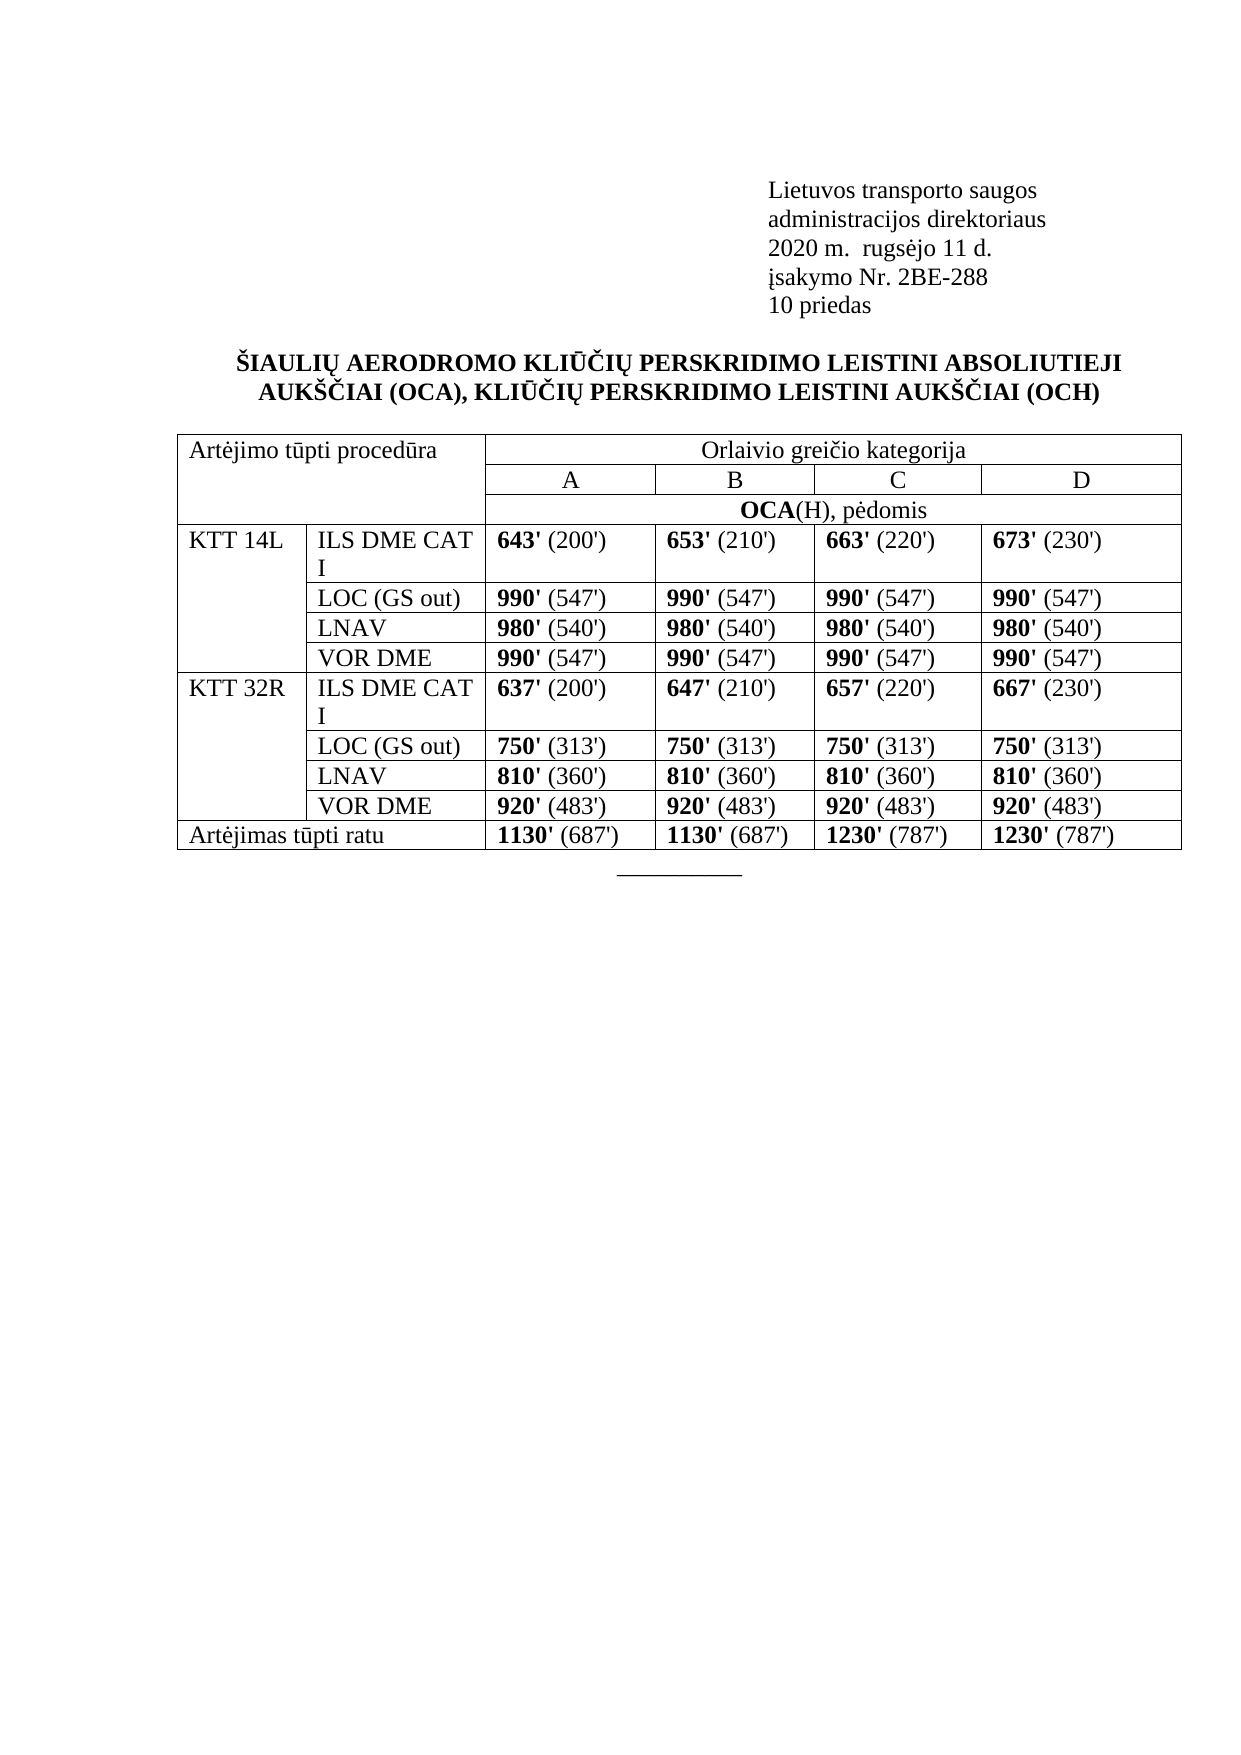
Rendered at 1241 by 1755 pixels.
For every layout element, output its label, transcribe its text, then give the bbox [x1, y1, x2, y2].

table_cell D [982, 465, 1181, 494]
table_cell 657' (220') [815, 673, 981, 730]
table_cell 750' (313') [982, 731, 1181, 760]
table_cell 810' (360') [815, 761, 981, 790]
table_cell 980' (540') [982, 613, 1181, 642]
table_header Orlaivio greičio kategorija [486, 435, 1181, 464]
table_cell 980' (540') [815, 613, 981, 642]
table_cell 750' (313') [486, 731, 655, 760]
table_cell 990' (547') [982, 643, 1181, 672]
table_cell 1230' (787') [982, 821, 1181, 849]
table_cell VOR DME [307, 791, 485, 819]
text administracijos direktoriaus [768, 204, 1087, 233]
table_cell 647' (210') [656, 673, 814, 730]
table_cell 750' (313') [656, 731, 814, 760]
table_cell 990' (547') [486, 583, 655, 612]
table_cell 663' (220') [815, 525, 981, 582]
table_cell 990' (547') [656, 643, 814, 672]
table_cell Artėjimas tūpti ratu [178, 821, 485, 849]
table_cell 990' (547') [815, 643, 981, 672]
table_cell 920' (483') [982, 791, 1181, 819]
table_cell 673' (230') [982, 525, 1181, 582]
table_cell LOC (GS out) [307, 731, 485, 760]
table_cell KTT 14L [178, 525, 306, 672]
text ŠIAULIŲ AERODROMO KLIŪČIŲ PERSKRIDIMO LEISTINI ABSOLIUTIEJI AUKŠČIAI (OCA), KLIŪČIŲ PERSKRIDIMO LEISTINI AUKŠČIAI (OCH) [177, 348, 1181, 406]
table_cell VOR DME [307, 643, 485, 672]
table_cell KTT 32R [178, 673, 306, 819]
table_cell 990' (547') [656, 583, 814, 612]
table_cell 643' (200') [486, 525, 655, 582]
text įsakymo Nr. 2BE-288 [768, 262, 1087, 291]
table_cell 810' (360') [656, 761, 814, 790]
table_cell LNAV [307, 613, 485, 642]
table_cell 810' (360') [982, 761, 1181, 790]
table_cell 1230' (787') [815, 821, 981, 849]
table_cell LNAV [307, 761, 485, 790]
table_cell LOC (GS out) [307, 583, 485, 612]
text 2020 m. rugsėjo 11 d. [768, 233, 1087, 262]
table_cell 1130' (687') [486, 821, 655, 849]
table_cell 637' (200') [486, 673, 655, 730]
table_cell ILS DME CAT I [307, 525, 485, 582]
table_cell 653' (210') [656, 525, 814, 582]
text Lietuvos transporto saugos [768, 176, 1087, 204]
table_cell 980' (540') [656, 613, 814, 642]
table_cell OCA(H), pėdomis [486, 495, 1181, 524]
table_cell ILS DME CAT I [307, 673, 485, 730]
table_cell 810' (360') [486, 761, 655, 790]
table_cell 980' (540') [486, 613, 655, 642]
table_cell 920' (483') [815, 791, 981, 819]
table_cell 920' (483') [656, 791, 814, 819]
table_cell C [815, 465, 981, 494]
table_cell 1130' (687') [656, 821, 814, 849]
table_cell 990' (547') [486, 643, 655, 672]
table_cell B [656, 465, 814, 494]
text __________ [177, 850, 1181, 879]
table_cell 920' (483') [486, 791, 655, 819]
table_cell 990' (547') [982, 583, 1181, 612]
table_cell 667' (230') [982, 673, 1181, 730]
table_cell A [486, 465, 655, 494]
table_header Artėjimo tūpti procedūra [178, 435, 485, 524]
text 10 priedas [768, 291, 1087, 319]
table_cell 990' (547') [815, 583, 981, 612]
table_cell 750' (313') [815, 731, 981, 760]
